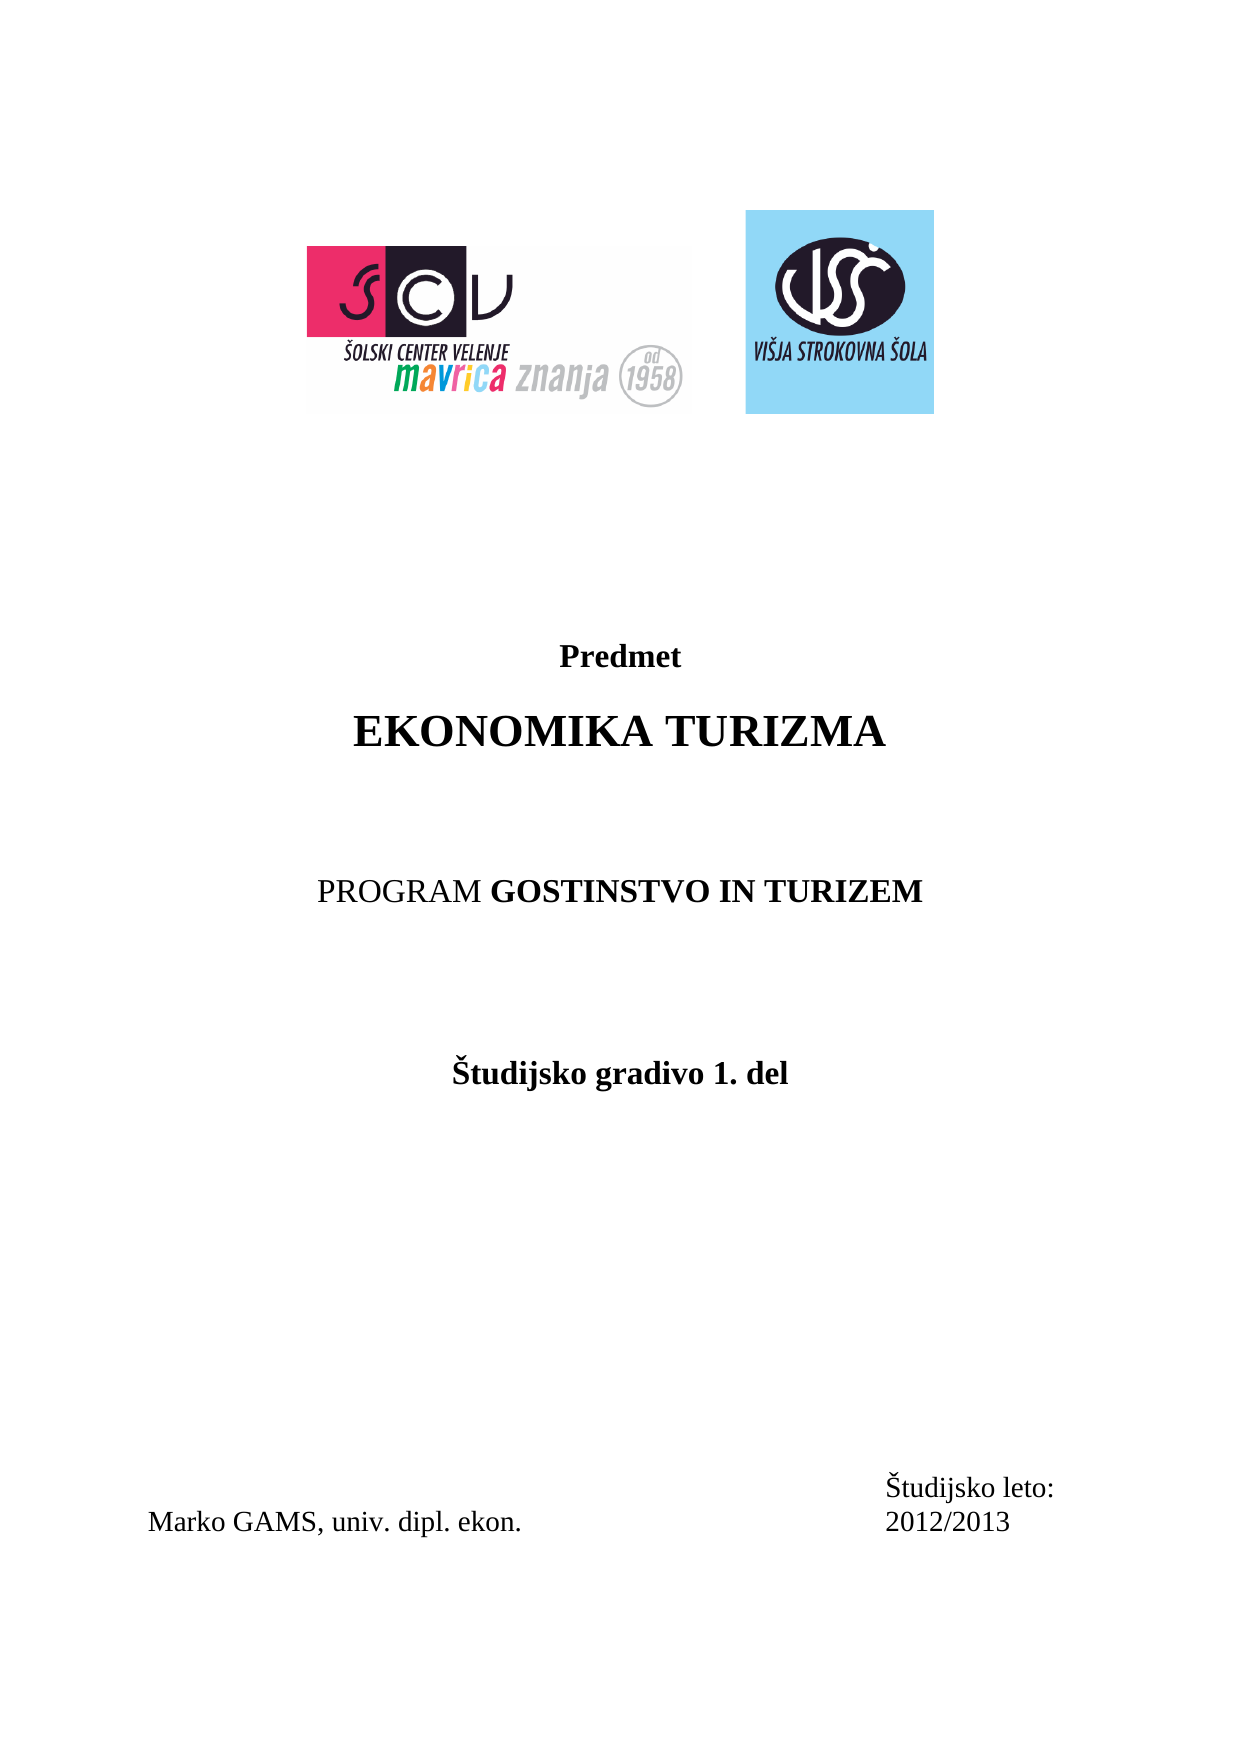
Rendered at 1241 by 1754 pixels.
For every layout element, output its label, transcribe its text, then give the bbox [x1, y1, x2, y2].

text PROGRAM GOSTINSTVO IN TURIZEM [148, 872, 1093, 910]
text Študijsko leto: [148, 1471, 1093, 1504]
text EKONOMIKA TURIZMA [148, 704, 1093, 757]
picture [306, 246, 692, 414]
text Marko GAMS, univ. dipl. ekon. 2012/2013 [148, 1504, 1093, 1538]
text Predmet [148, 637, 1093, 675]
picture [745, 210, 934, 414]
text Študijsko gradivo 1. del [148, 1054, 1093, 1092]
